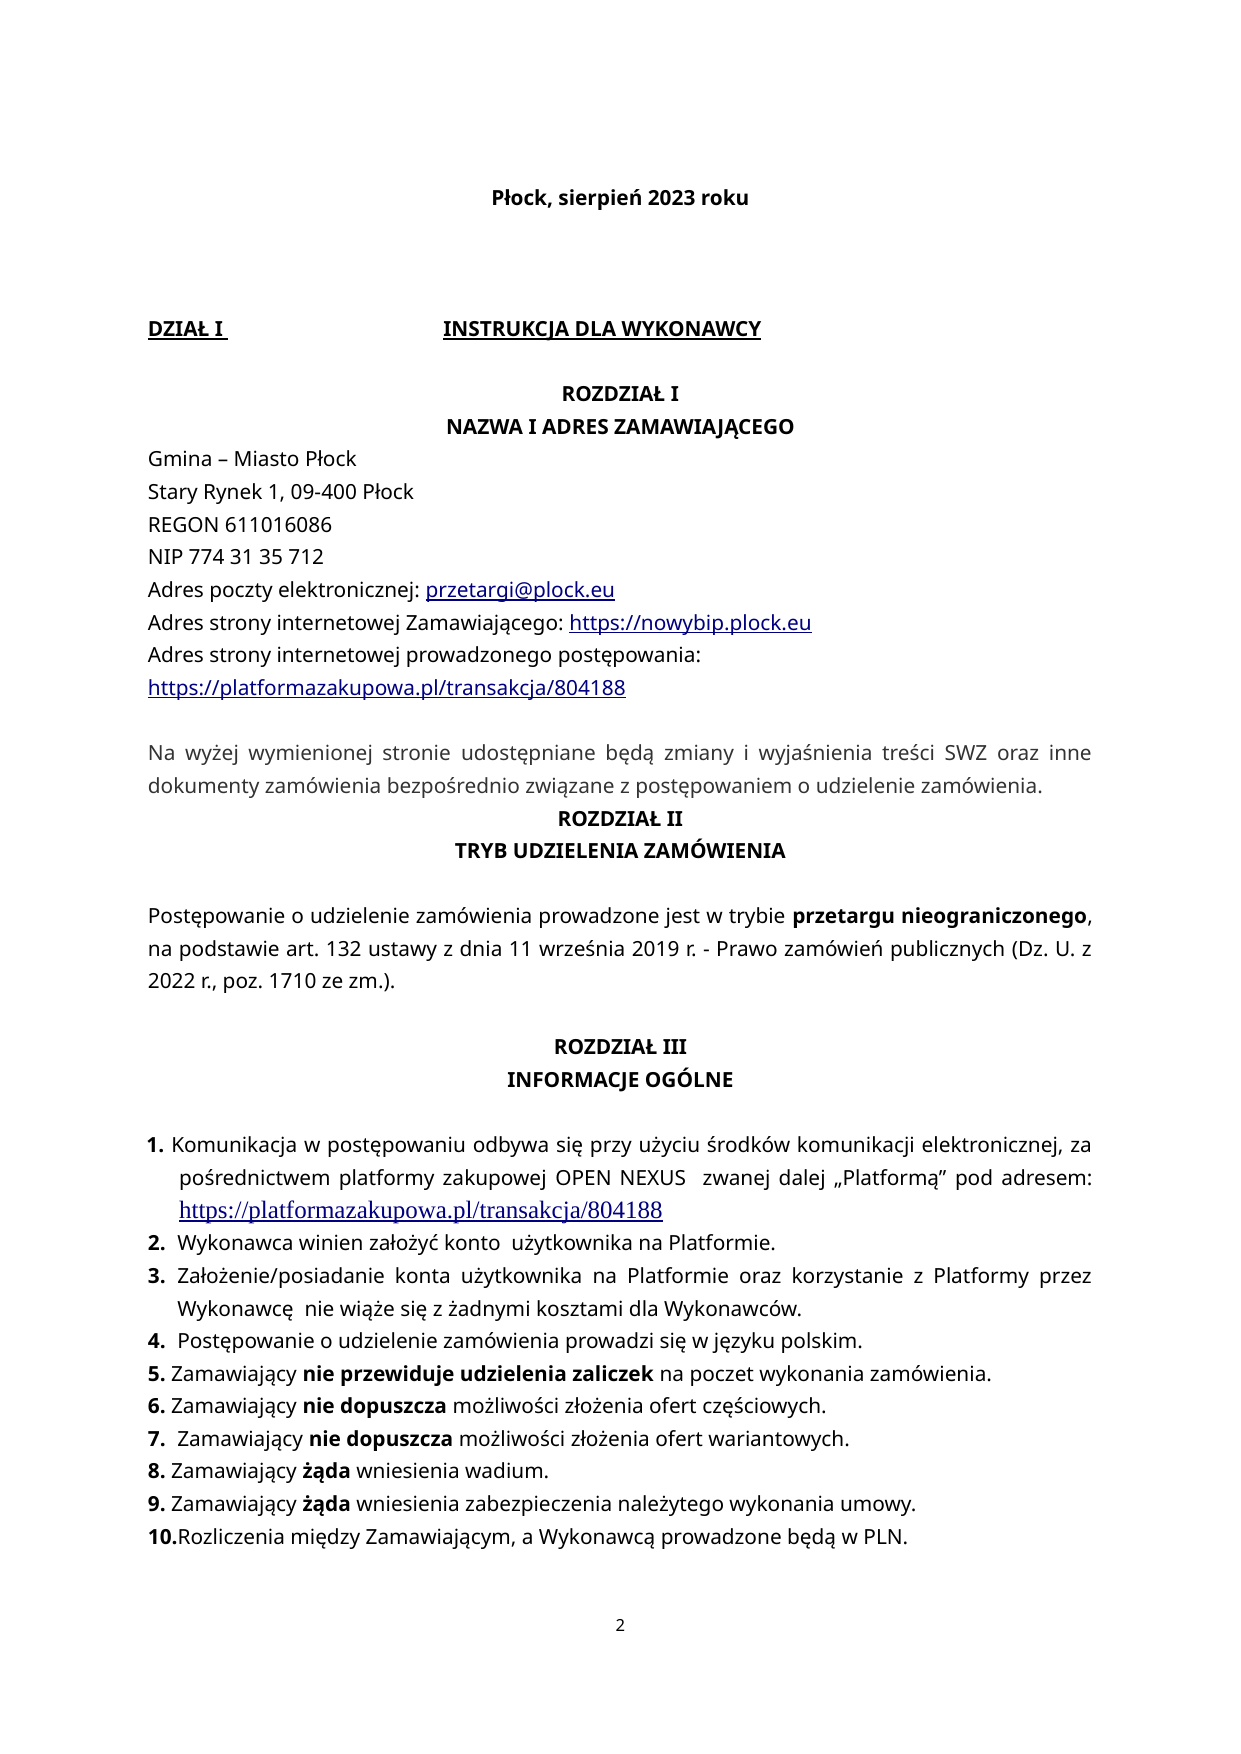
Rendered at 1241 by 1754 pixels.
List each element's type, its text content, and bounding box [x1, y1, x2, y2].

text Adres strony internetowej prowadzonego postępowania: https://platformazakupowa.pl/transakcja/804188 [148, 640, 1093, 701]
text Stary Rynek 1, 09-400 Płock [148, 477, 1093, 506]
text 10.Rozliczenia między Zamawiającym, a Wykonawcą prowadzone będą w PLN. [148, 1522, 1093, 1550]
text 1. Komunikacja w postępowaniu odbywa się przy użyciu środków komunikacji elektronicznej, za pośrednictwem platformy zakupowej OPEN NEXUS zwanej dalej „Platformą” pod adresem: https://platformazakupowa.pl/transakcja/804188 [146, 1130, 1093, 1224]
text Płock, sierpień 2023 roku [148, 183, 1093, 212]
text TRYB UDZIELENIA ZAMÓWIENIA [148, 836, 1093, 865]
text NIP 774 31 35 712 [148, 542, 1093, 571]
text ROZDZIAŁ III [148, 1032, 1093, 1061]
text ROZDZIAŁ I [148, 379, 1093, 408]
text Na wyżej wymienionej stronie udostępniane będą zmiany i wyjaśnienia treści SWZ oraz inne dokumenty zamówienia bezpośrednio związane z postępowaniem o udzielenie zamówienia. [148, 738, 1093, 799]
text DZIAŁ I INSTRUKCJA DLA WYKONAWCY [148, 314, 1093, 343]
text Adres strony internetowej Zamawiającego: https://nowybip.plock.eu [148, 608, 1093, 636]
text Postępowanie o udzielenie zamówienia prowadzone jest w trybie przetargu nieograniczonego, na podstawie art. 132 ustawy z dnia 11 września 2019 r. - Prawo zamówień publicznych (Dz. U. z 2022 r., poz. 1710 ze zm.). [148, 901, 1093, 995]
text Adres poczty elektronicznej: przetargi@plock.eu [148, 575, 1093, 603]
text 7. Zamawiający nie dopuszcza możliwości złożenia ofert wariantowych. [148, 1424, 1093, 1452]
text 5. Zamawiający nie przewiduje udzielenia zaliczek na poczet wykonania zamówienia. [148, 1359, 1093, 1387]
text REGON 611016086 [148, 510, 1093, 538]
text 6. Zamawiający nie dopuszcza możliwości złożenia ofert częściowych. [148, 1391, 1093, 1420]
text 9. Zamawiający żąda wniesienia zabezpieczenia należytego wykonania umowy. [148, 1489, 1093, 1518]
text Gmina – Miasto Płock [148, 444, 1093, 473]
text 2. Wykonawca winien założyć konto użytkownika na Platformie. [148, 1228, 1093, 1257]
text INFORMACJE OGÓLNE [148, 1065, 1093, 1093]
text ROZDZIAŁ II [148, 804, 1093, 832]
text NAZWA I ADRES ZAMAWIAJĄCEGO [148, 412, 1093, 440]
text 8. Zamawiający żąda wniesienia wadium. [148, 1457, 1093, 1485]
text 4. Postępowanie o udzielenie zamówienia prowadzi się w języku polskim. [148, 1326, 1093, 1355]
text 3. Założenie/posiadanie konta użytkownika na Platformie oraz korzystanie z Platformy przez Wykonawcę nie wiąże się z żadnymi kosztami dla Wykonawców. [148, 1261, 1093, 1322]
